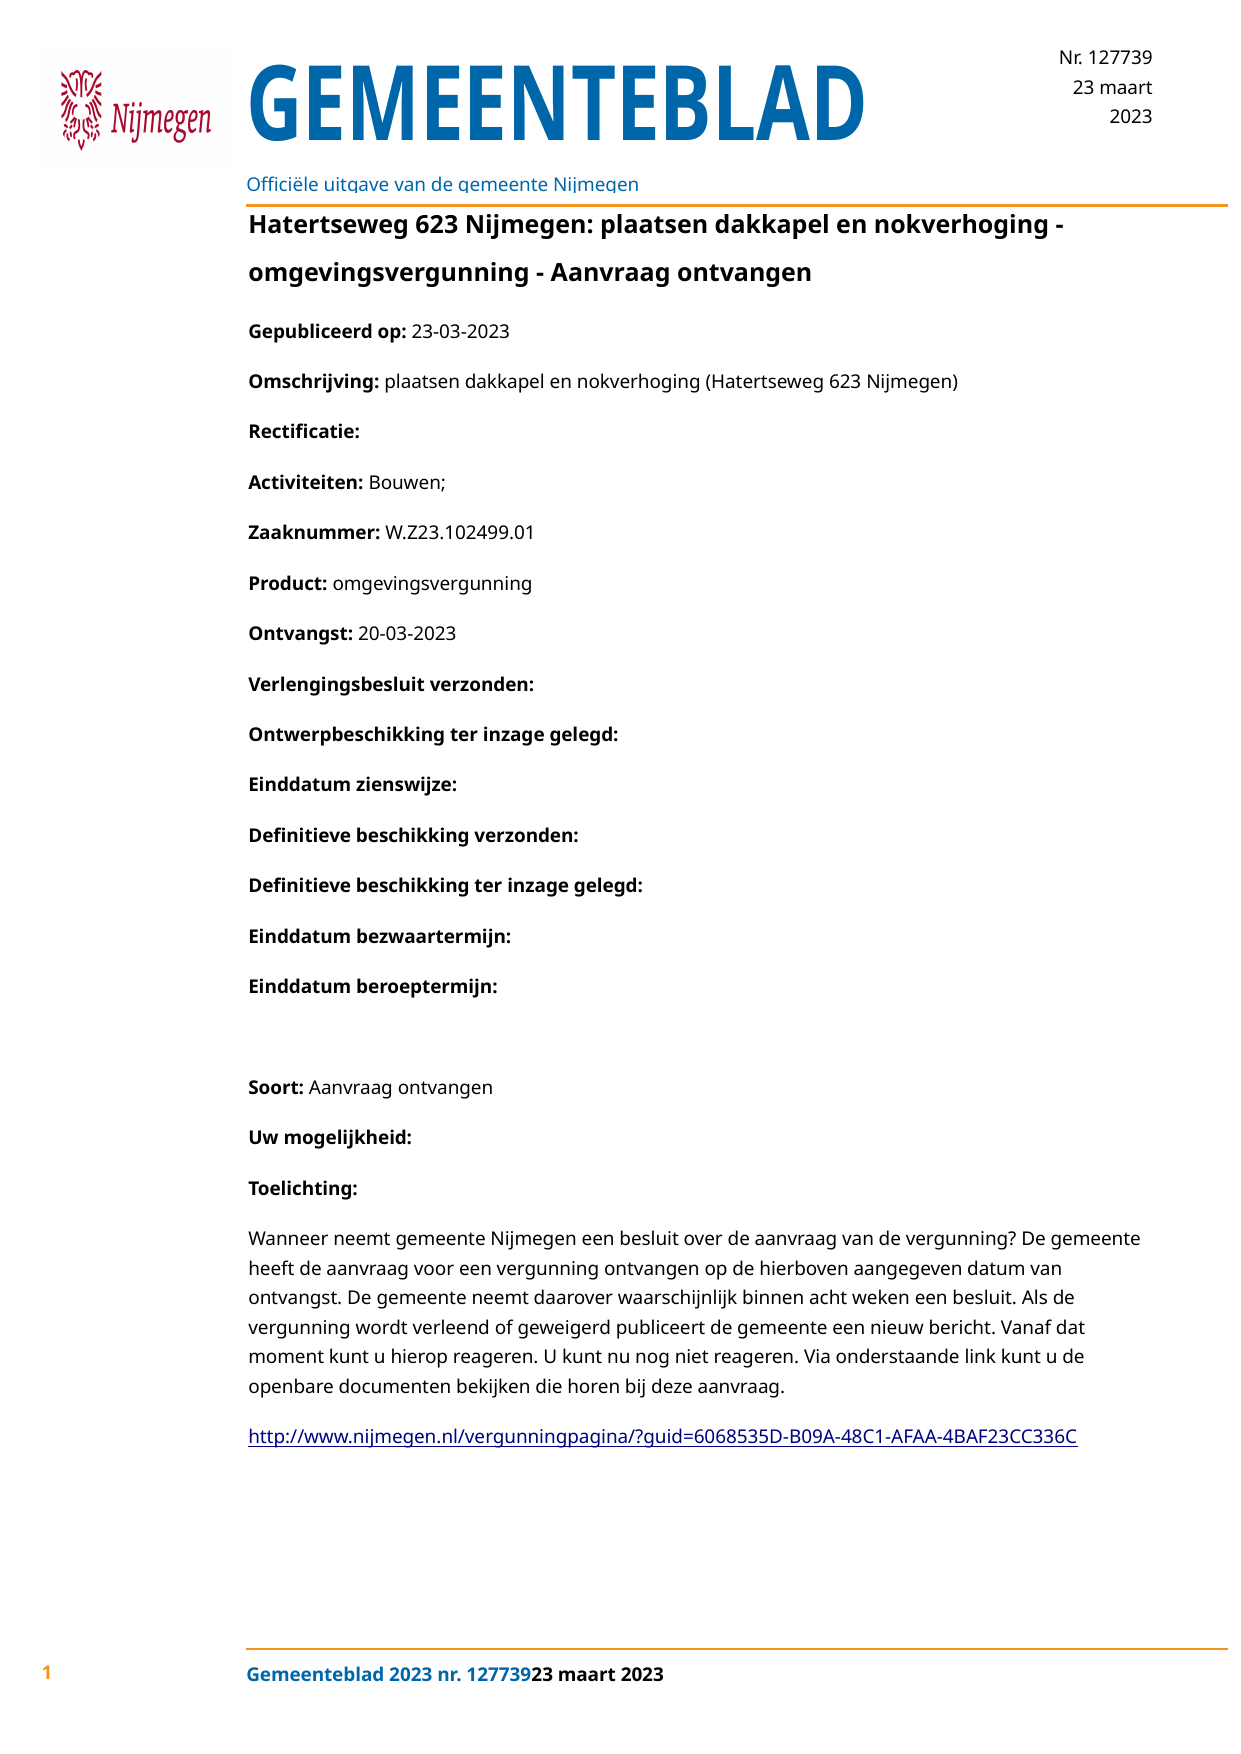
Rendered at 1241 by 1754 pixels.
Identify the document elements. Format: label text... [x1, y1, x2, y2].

text Verlengingsbesluit verzonden: [248, 671, 1152, 697]
text Zaaknummer: W.Z23.102499.01 [248, 519, 1152, 545]
text Rectificatie: [248, 419, 1152, 444]
text Gepubliceerd op: 23-03-2023 [248, 318, 1152, 344]
text Ontvangst: 20-03-2023 [248, 620, 1152, 646]
text Wanneer neemt gemeente Nijmegen een besluit over de aanvraag van de vergunning? De gemeente heeft de aanvraag voor een vergunning ontvangen op de hierboven aangegeven datum van ontvangst. De gemeente neemt daarover waarschijnlijk binnen acht weken een besluit. Als de vergunning wordt verleend of geweigerd publiceert de gemeente een nieuw bericht. Vanaf dat moment kunt u hierop reageren. U kunt nu nog niet reageren. Via onderstaande link kunt u de openbare documenten bekijken die horen bij deze aanvraag. [248, 1225, 1152, 1399]
text Einddatum beroeptermijn: [248, 973, 1152, 999]
text Uw mogelijkheid: [248, 1124, 1152, 1150]
text Einddatum bezwaartermijn: [248, 923, 1152, 949]
text Definitieve beschikking ter inzage gelegd: [248, 872, 1152, 898]
text Product: omgevingsvergunning [248, 570, 1152, 596]
text Toelichting: [248, 1175, 1152, 1201]
text Definitieve beschikking verzonden: [248, 822, 1152, 848]
text Einddatum zienswijze: [248, 772, 1152, 797]
text http://www.nijmegen.nl/vergunningpagina/?guid=6068535D-B09A-48C1-AFAA-4BAF23CC336C [248, 1424, 1152, 1449]
text Omschrijving: plaatsen dakkapel en nokverhoging (Hatertseweg 623 Nijmegen) [248, 368, 1152, 394]
text Hatertseweg 623 Nijmegen: plaatsen dakkapel en nokverhoging - omgevingsvergunning - Aanvraag ontvangen [248, 207, 1152, 288]
text Activiteiten: Bouwen; [248, 469, 1152, 495]
picture [41, 47, 231, 172]
text Soort: Aanvraag ontvangen [248, 1074, 1152, 1100]
text Ontwerpbeschikking ter inzage gelegd: [248, 721, 1152, 747]
